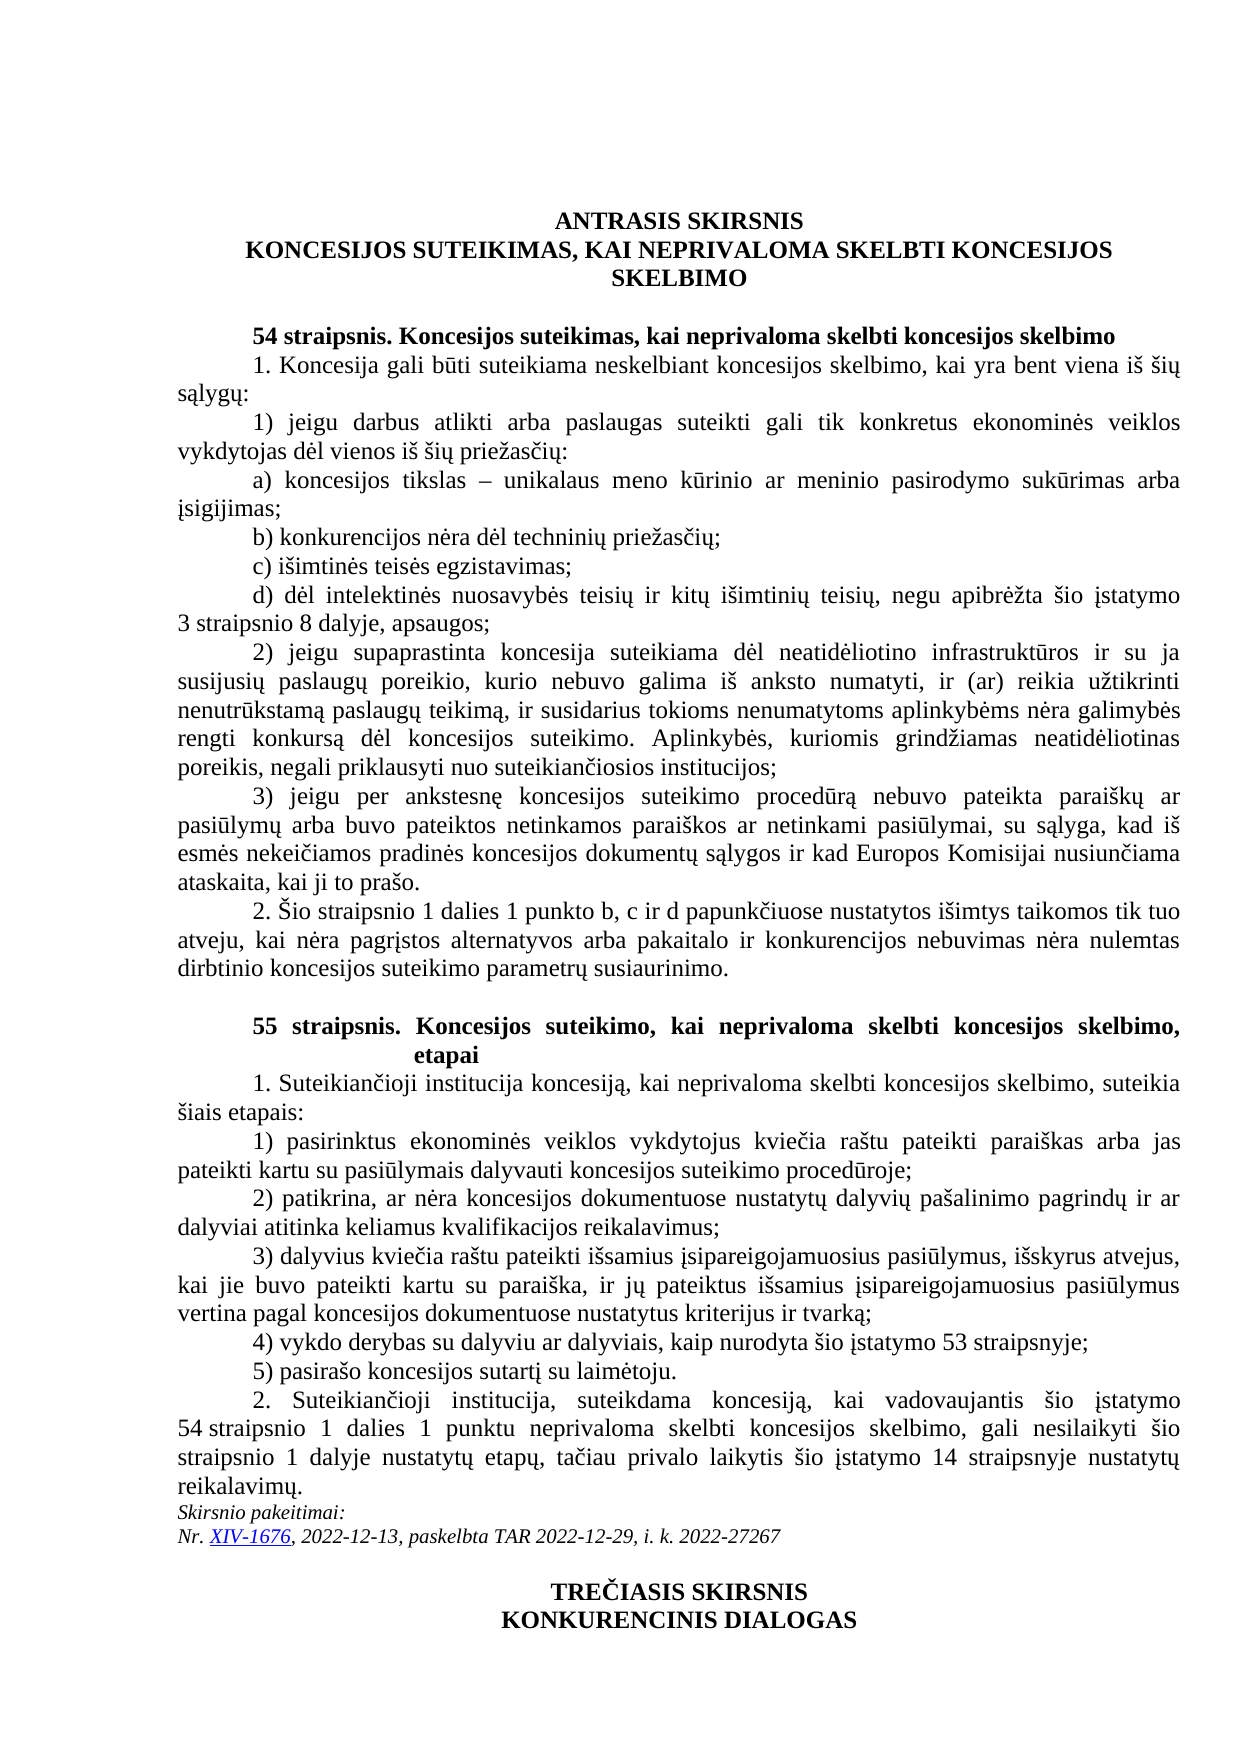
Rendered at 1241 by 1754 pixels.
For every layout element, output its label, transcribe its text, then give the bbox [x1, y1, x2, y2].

text KONCESIJOS SUTEIKIMAS, KAI NEPRIVALOMA SKELBTI KONCESIJOS SKELBIMO [177, 235, 1181, 292]
text 4) vykdo derybas su dalyviu ar dalyviais, kaip nurodyta šio įstatymo 53 straipsnyje; [177, 1327, 1181, 1356]
text Skirsnio pakeitimai: [177, 1500, 1181, 1524]
text d) dėl intelektinės nuosavybės teisių ir kitų išimtinių teisių, negu apibrėžta šio įstatymo 3 straipsnio 8 dalyje, apsaugos; [177, 580, 1181, 637]
text 1. Koncesija gali būti suteikiama neskelbiant koncesijos skelbimo, kai yra bent viena iš šių sąlygų: [177, 350, 1181, 407]
text 2. Šio straipsnio 1 dalies 1 punkto b, c ir d papunkčiuose nustatytos išimtys taikomos tik tuo atveju, kai nėra pagrįstos alternatyvos arba pakaitalo ir konkurencijos nebuvimas nėra nulemtas dirbtinio koncesijos suteikimo parametrų susiaurinimo. [177, 896, 1181, 982]
text Nr. XIV-1676, 2022-12-13, paskelbta TAR 2022-12-29, i. k. 2022-27267 [177, 1524, 1181, 1548]
text 1) jeigu darbus atlikti arba paslaugas suteikti gali tik konkretus ekonominės veiklos vykdytojas dėl vienos iš šių priežasčių: [177, 407, 1181, 465]
text 5) pasirašo koncesijos sutartį su laimėtoju. [177, 1356, 1181, 1385]
text c) išimtinės teisės egzistavimas; [177, 551, 1181, 580]
text 2) jeigu supaprastinta koncesija suteikiama dėl neatidėliotino infrastruktūros ir su ja susijusių paslaugų poreikio, kurio nebuvo galima iš anksto numatyti, ir (ar) reikia užtikrinti nenutrūkstamą paslaugų teikimą, ir susidarius tokioms nenumatytoms aplinkybėms nėra galimybės rengti konkursą dėl koncesijos suteikimo. Aplinkybės, kuriomis grindžiamas neatidėliotinas poreikis, negali priklausyti nuo suteikiančiosios institucijos; [177, 637, 1181, 781]
text 3) jeigu per ankstesnę koncesijos suteikimo procedūrą nebuvo pateikta paraiškų ar pasiūlymų arba buvo pateiktos netinkamos paraiškos ar netinkami pasiūlymai, su sąlyga, kad iš esmės nekeičiamos pradinės koncesijos dokumentų sąlygos ir kad Europos Komisijai nusiunčiama ataskaita, kai ji to prašo. [177, 781, 1181, 896]
text 2. Suteikiančioji institucija, suteikdama koncesiją, kai vadovaujantis šio įstatymo 54 straipsnio 1 dalies 1 punktu neprivaloma skelbti koncesijos skelbimo, gali nesilaikyti šio straipsnio 1 dalyje nustatytų etapų, tačiau privalo laikytis šio įstatymo 14 straipsnyje nustatytų reikalavimų. [177, 1385, 1181, 1500]
text 2) patikrina, ar nėra koncesijos dokumentuose nustatytų dalyvių pašalinimo pagrindų ir ar dalyviai atitinka keliamus kvalifikacijos reikalavimus; [177, 1183, 1181, 1241]
text 3) dalyvius kviečia raštu pateikti išsamius įsipareigojamuosius pasiūlymus, išskyrus atvejus, kai jie buvo pateikti kartu su paraiška, ir jų pateiktus išsamius įsipareigojamuosius pasiūlymus vertina pagal koncesijos dokumentuose nustatytus kriterijus ir tvarką; [177, 1241, 1181, 1327]
text b) konkurencijos nėra dėl techninių priežasčių; [177, 522, 1181, 551]
text a) koncesijos tikslas – unikalaus meno kūrinio ar meninio pasirodymo sukūrimas arba įsigijimas; [177, 465, 1181, 522]
text 55 straipsnis. Koncesijos suteikimo, kai neprivaloma skelbti koncesijos skelbimo, etapai [252, 1011, 1181, 1068]
text 1. Suteikiančioji institucija koncesiją, kai neprivaloma skelbti koncesijos skelbimo, suteikia šiais etapais: [177, 1068, 1181, 1126]
text 1) pasirinktus ekonominės veiklos vykdytojus kviečia raštu pateikti paraiškas arba jas pateikti kartu su pasiūlymais dalyvauti koncesijos suteikimo procedūroje; [177, 1126, 1181, 1183]
text 54 straipsnis. Koncesijos suteikimas, kai neprivaloma skelbti koncesijos skelbimo [177, 321, 1181, 350]
text ANTRASIS SKIRSNIS [177, 206, 1181, 235]
text KONKURENCINIS DIALOGAS [177, 1605, 1181, 1634]
text TREČIASIS SKIRSNIS [177, 1577, 1181, 1605]
